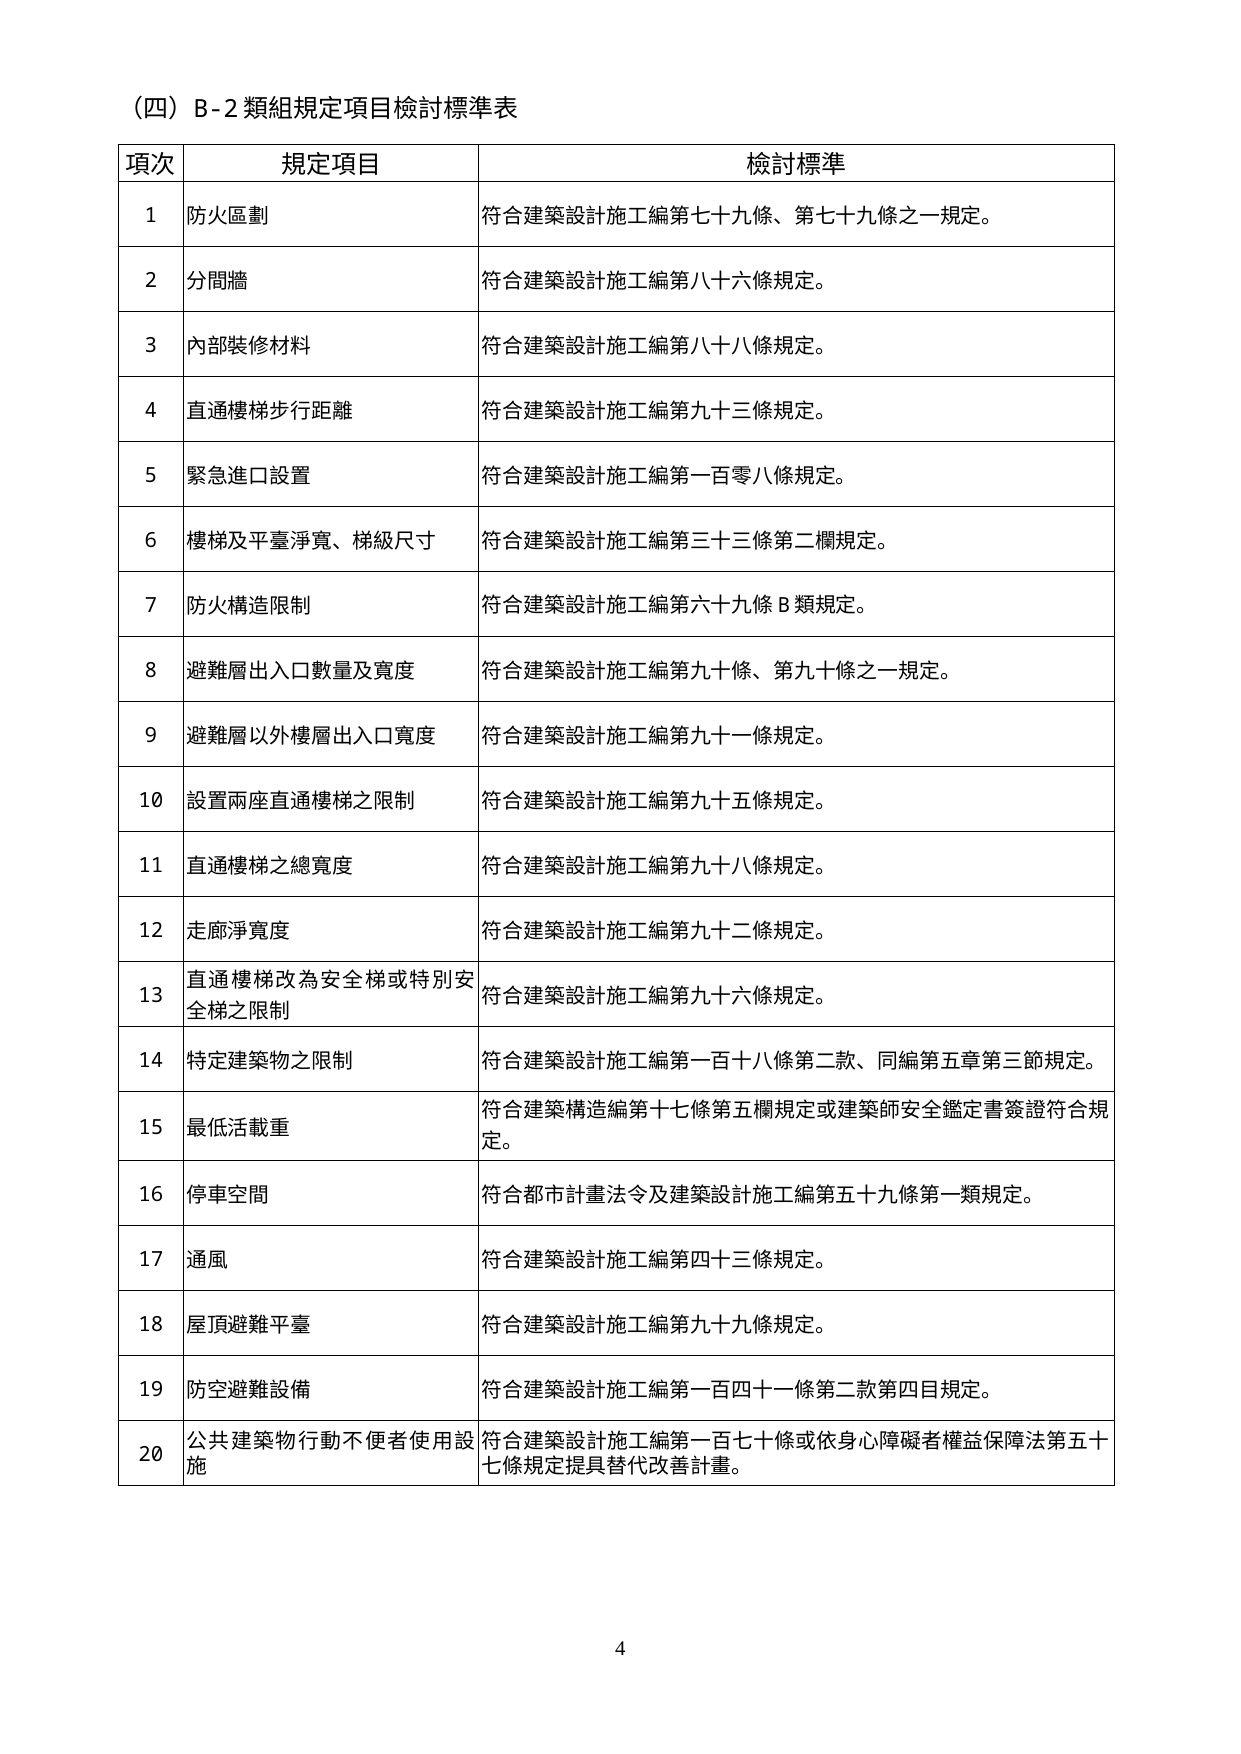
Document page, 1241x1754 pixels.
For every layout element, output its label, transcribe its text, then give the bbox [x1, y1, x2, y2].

table_cell 符合建築設計施工編第九十一條規定。 [479, 702, 1114, 766]
table_cell 符合都市計畫法令及建築設計施工編第五十九條第一類規定。 [479, 1161, 1114, 1225]
table_cell 2 [119, 247, 183, 311]
table_cell 19 [119, 1356, 183, 1420]
table_cell 符合建築構造編第十七條第五欄規定或建築師安全鑑定書簽證符合規定。 [479, 1092, 1114, 1160]
table_cell 16 [119, 1161, 183, 1225]
table_header 項次 [119, 145, 183, 181]
table_cell 停車空間 [184, 1161, 478, 1225]
table_cell 分間牆 [184, 247, 478, 311]
table_cell 7 [119, 572, 183, 636]
table_cell 15 [119, 1092, 183, 1160]
table_cell 防空避難設備 [184, 1356, 478, 1420]
table_cell 特定建築物之限制 [184, 1027, 478, 1091]
table_cell 內部裝修材料 [184, 312, 478, 376]
table_cell 符合建築設計施工編第一百四十一條第二款第四目規定。 [479, 1356, 1114, 1420]
table_cell 符合建築設計施工編第九十三條規定。 [479, 377, 1114, 441]
table_cell 直通樓梯改為安全梯或特別安全梯之限制 [184, 962, 478, 1026]
table_cell 符合建築設計施工編第九十八條規定。 [479, 832, 1114, 896]
table_cell 符合建築設計施工編第三十三條第二欄規定。 [479, 507, 1114, 571]
table_cell 符合建築設計施工編第一百七十條或依身心障礙者權益保障法第五十七條規定提具替代改善計畫。 [479, 1421, 1114, 1485]
table_cell 1 [119, 182, 183, 246]
table_cell 符合建築設計施工編第九十九條規定。 [479, 1291, 1114, 1355]
table_cell 走廊淨寬度 [184, 897, 478, 961]
table_cell 設置兩座直通樓梯之限制 [184, 767, 478, 831]
table_cell 符合建築設計施工編第九十六條規定。 [479, 962, 1114, 1026]
table_cell 18 [119, 1291, 183, 1355]
table_cell 公共建築物行動不便者使用設施 [184, 1421, 478, 1485]
table_header 規定項目 [184, 145, 478, 181]
table_cell 13 [119, 962, 183, 1026]
table_cell 直通樓梯步行距離 [184, 377, 478, 441]
text （四）B-2類組規定項目檢討標準表 [118, 89, 1122, 125]
table_cell 屋頂避難平臺 [184, 1291, 478, 1355]
table_cell 14 [119, 1027, 183, 1091]
table_cell 符合建築設計施工編第九十二條規定。 [479, 897, 1114, 961]
table_cell 防火區劃 [184, 182, 478, 246]
table_cell 符合建築設計施工編第六十九條B類規定。 [479, 572, 1114, 636]
table_cell 通風 [184, 1226, 478, 1290]
table_cell 樓梯及平臺淨寬、梯級尺寸 [184, 507, 478, 571]
table_cell 符合建築設計施工編第一百十八條第二款、同編第五章第三節規定。 [479, 1027, 1114, 1091]
table_header 檢討標準 [479, 145, 1114, 181]
table_cell 3 [119, 312, 183, 376]
table_cell 符合建築設計施工編第七十九條、第七十九條之一規定。 [479, 182, 1114, 246]
table_cell 防火構造限制 [184, 572, 478, 636]
table_cell 避難層以外樓層出入口寬度 [184, 702, 478, 766]
table_cell 20 [119, 1421, 183, 1485]
table_cell 直通樓梯之總寬度 [184, 832, 478, 896]
table_cell 符合建築設計施工編第八十六條規定。 [479, 247, 1114, 311]
table_cell 緊急進口設置 [184, 442, 478, 506]
table_cell 最低活載重 [184, 1092, 478, 1160]
table_cell 8 [119, 637, 183, 701]
table_cell 符合建築設計施工編第八十八條規定。 [479, 312, 1114, 376]
table_cell 11 [119, 832, 183, 896]
table_cell 符合建築設計施工編第四十三條規定。 [479, 1226, 1114, 1290]
table_cell 符合建築設計施工編第一百零八條規定。 [479, 442, 1114, 506]
table_cell 12 [119, 897, 183, 961]
table_cell 10 [119, 767, 183, 831]
table_cell 符合建築設計施工編第九十條、第九十條之一規定。 [479, 637, 1114, 701]
table_cell 4 [119, 377, 183, 441]
table_cell 17 [119, 1226, 183, 1290]
table_cell 9 [119, 702, 183, 766]
table_cell 符合建築設計施工編第九十五條規定。 [479, 767, 1114, 831]
table_cell 5 [119, 442, 183, 506]
table_cell 6 [119, 507, 183, 571]
table_cell 避難層出入口數量及寬度 [184, 637, 478, 701]
